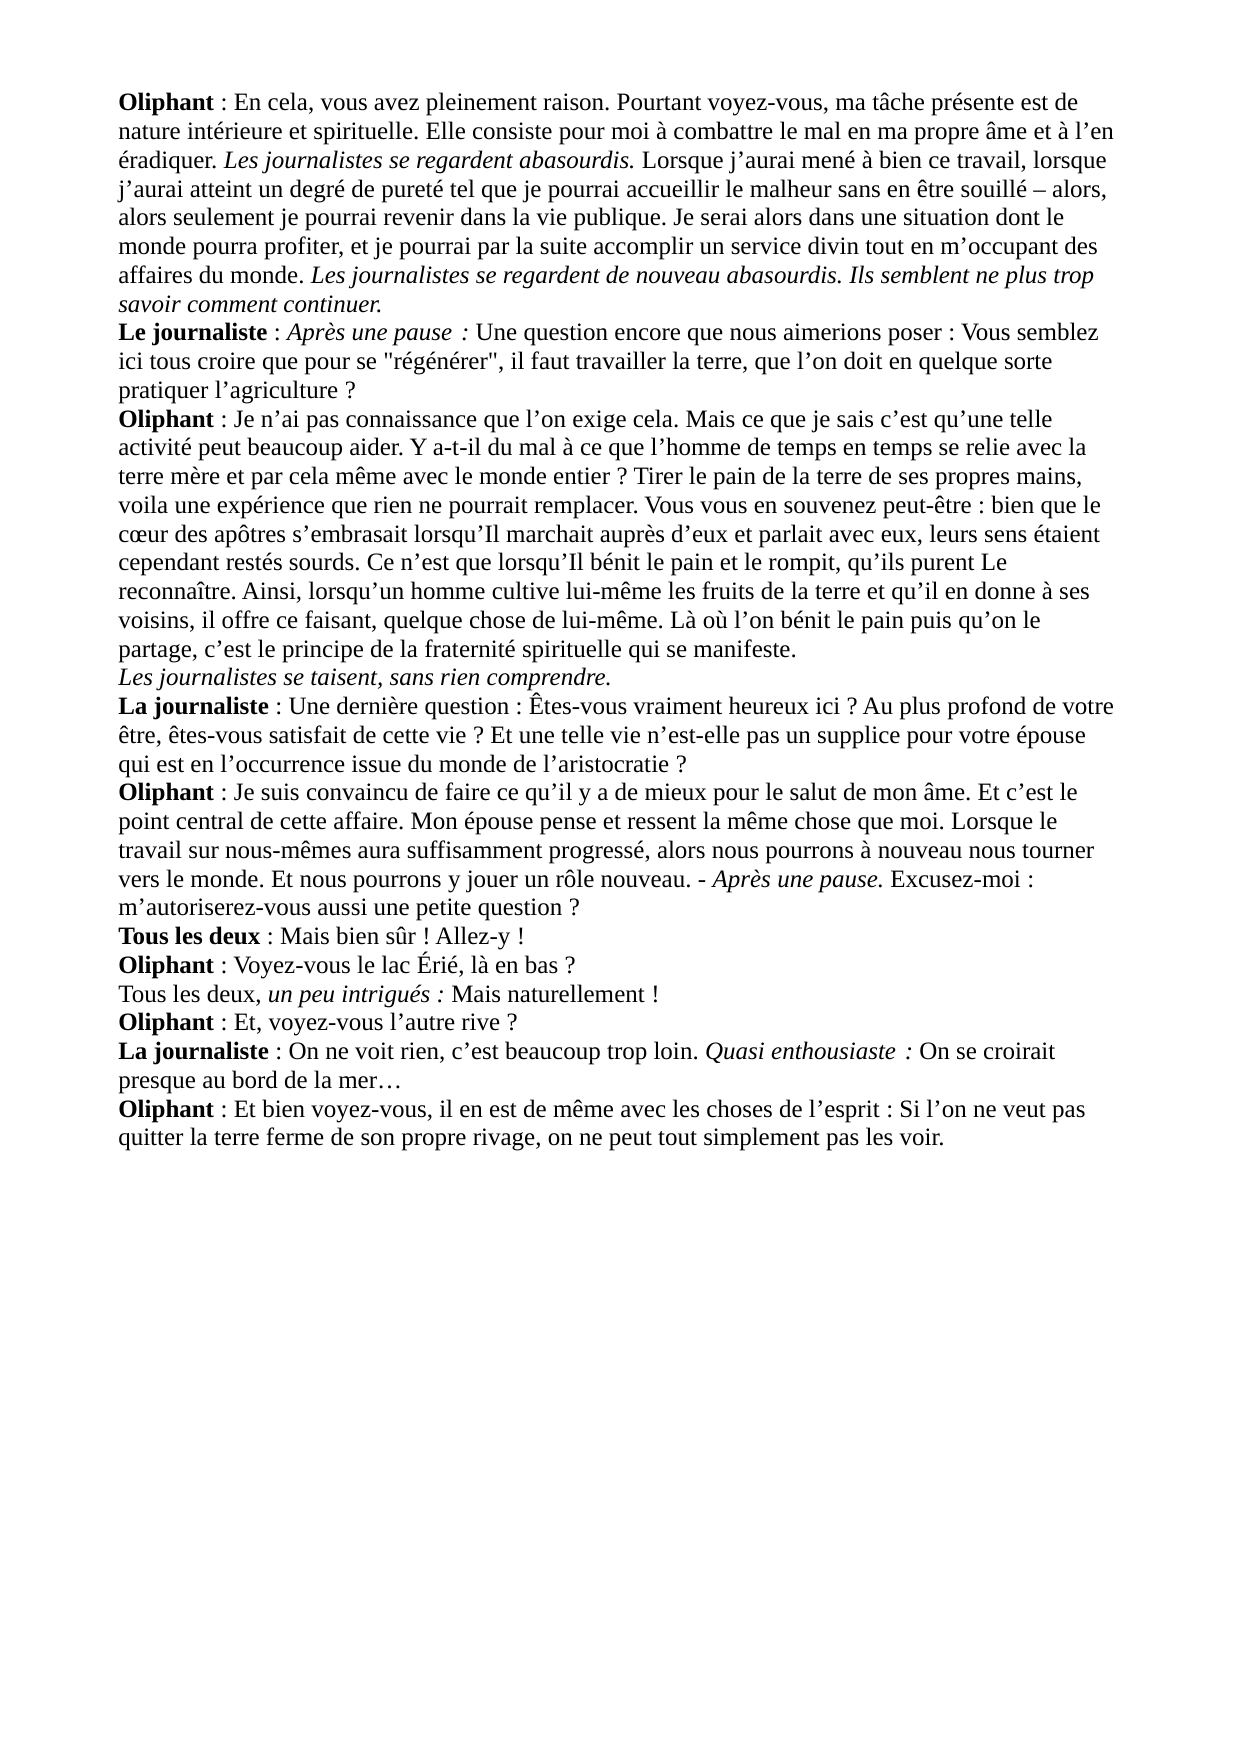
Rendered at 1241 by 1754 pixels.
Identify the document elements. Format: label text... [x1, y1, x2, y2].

text Tous les deux : Mais bien sûr ! Allez-y ! [118, 921, 1122, 950]
text Oliphant : Et, voyez-vous l’autre rive ? [118, 1007, 1122, 1036]
text La journaliste : Une dernière question : Êtes-vous vraiment heureux ici ? Au plus profond de votre être, êtes-vous satisfait de cette vie ? Et une telle vie n’est-elle pas un supplice pour votre épouse qui est en l’occurrence issue du monde de l’aristocratie ? [118, 691, 1122, 777]
text Oliphant : Je suis convaincu de faire ce qu’il y a de mieux pour le salut de mon âme. Et c’est le point central de cette affaire. Mon épouse pense et ressent la même chose que moi. Lorsque le travail sur nous-mêmes aura suffisamment progressé, alors nous pourrons à nouveau nous tourner vers le monde. Et nous pourrons y jouer un rôle nouveau. - Après une pause. Excusez-moi : m’autoriserez-vous aussi une petite question ? [118, 777, 1122, 921]
text Oliphant : En cela, vous avez pleinement raison. Pourtant voyez-vous, ma tâche présente est de nature intérieure et spirituelle. Elle consiste pour moi à combattre le mal en ma propre âme et à l’en éradiquer. Les journalistes se regardent abasourdis. Lorsque j’aurai mené à bien ce travail, lorsque j’aurai atteint un degré de pureté tel que je pourrai accueillir le malheur sans en être souillé – alors, alors seulement je pourrai revenir dans la vie publique. Je serai alors dans une situation dont le monde pourra profiter, et je pourrai par la suite accomplir un service divin tout en m’occupant des affaires du monde. Les journalistes se regardent de nouveau abasourdis. Ils semblent ne plus trop savoir comment continuer. [118, 87, 1122, 317]
text Oliphant : Je n’ai pas connaissance que l’on exige cela. Mais ce que je sais c’est qu’une telle activité peut beaucoup aider. Y a-t-il du mal à ce que l’homme de temps en temps se relie avec la terre mère et par cela même avec le monde entier ? Tirer le pain de la terre de ses propres mains, voila une expérience que rien ne pourrait remplacer. Vous vous en souvenez peut-être : bien que le cœur des apôtres s’embrasait lorsqu’Il marchait auprès d’eux et parlait avec eux, leurs sens étaient cependant restés sourds. Ce n’est que lorsqu’Il bénit le pain et le rompit, qu’ils purent Le reconnaître. Ainsi, lorsqu’un homme cultive lui-même les fruits de la terre et qu’il en donne à ses voisins, il offre ce faisant, quelque chose de lui-même. Là où l’on bénit le pain puis qu’on le partage, c’est le principe de la fraternité spirituelle qui se manifeste. [118, 404, 1122, 662]
text Tous les deux, un peu intrigués : Mais naturellement ! [118, 979, 1122, 1007]
text Oliphant : Et bien voyez-vous, il en est de même avec les choses de l’esprit : Si l’on ne veut pas quitter la terre ferme de son propre rivage, on ne peut tout simplement pas les voir. [118, 1094, 1122, 1151]
text La journaliste : On ne voit rien, c’est beaucoup trop loin. Quasi enthousiaste : On se croirait presque au bord de la mer… [118, 1036, 1122, 1094]
text Oliphant : Voyez-vous le lac Érié, là en bas ? [118, 950, 1122, 979]
text Les journalistes se taisent, sans rien comprendre. [118, 662, 1122, 691]
text Le journaliste : Après une pause : Une question encore que nous aimerions poser : Vous semblez ici tous croire que pour se "régénérer", il faut travailler la terre, que l’on doit en quelque sorte pratiquer l’agriculture ? [118, 317, 1122, 404]
